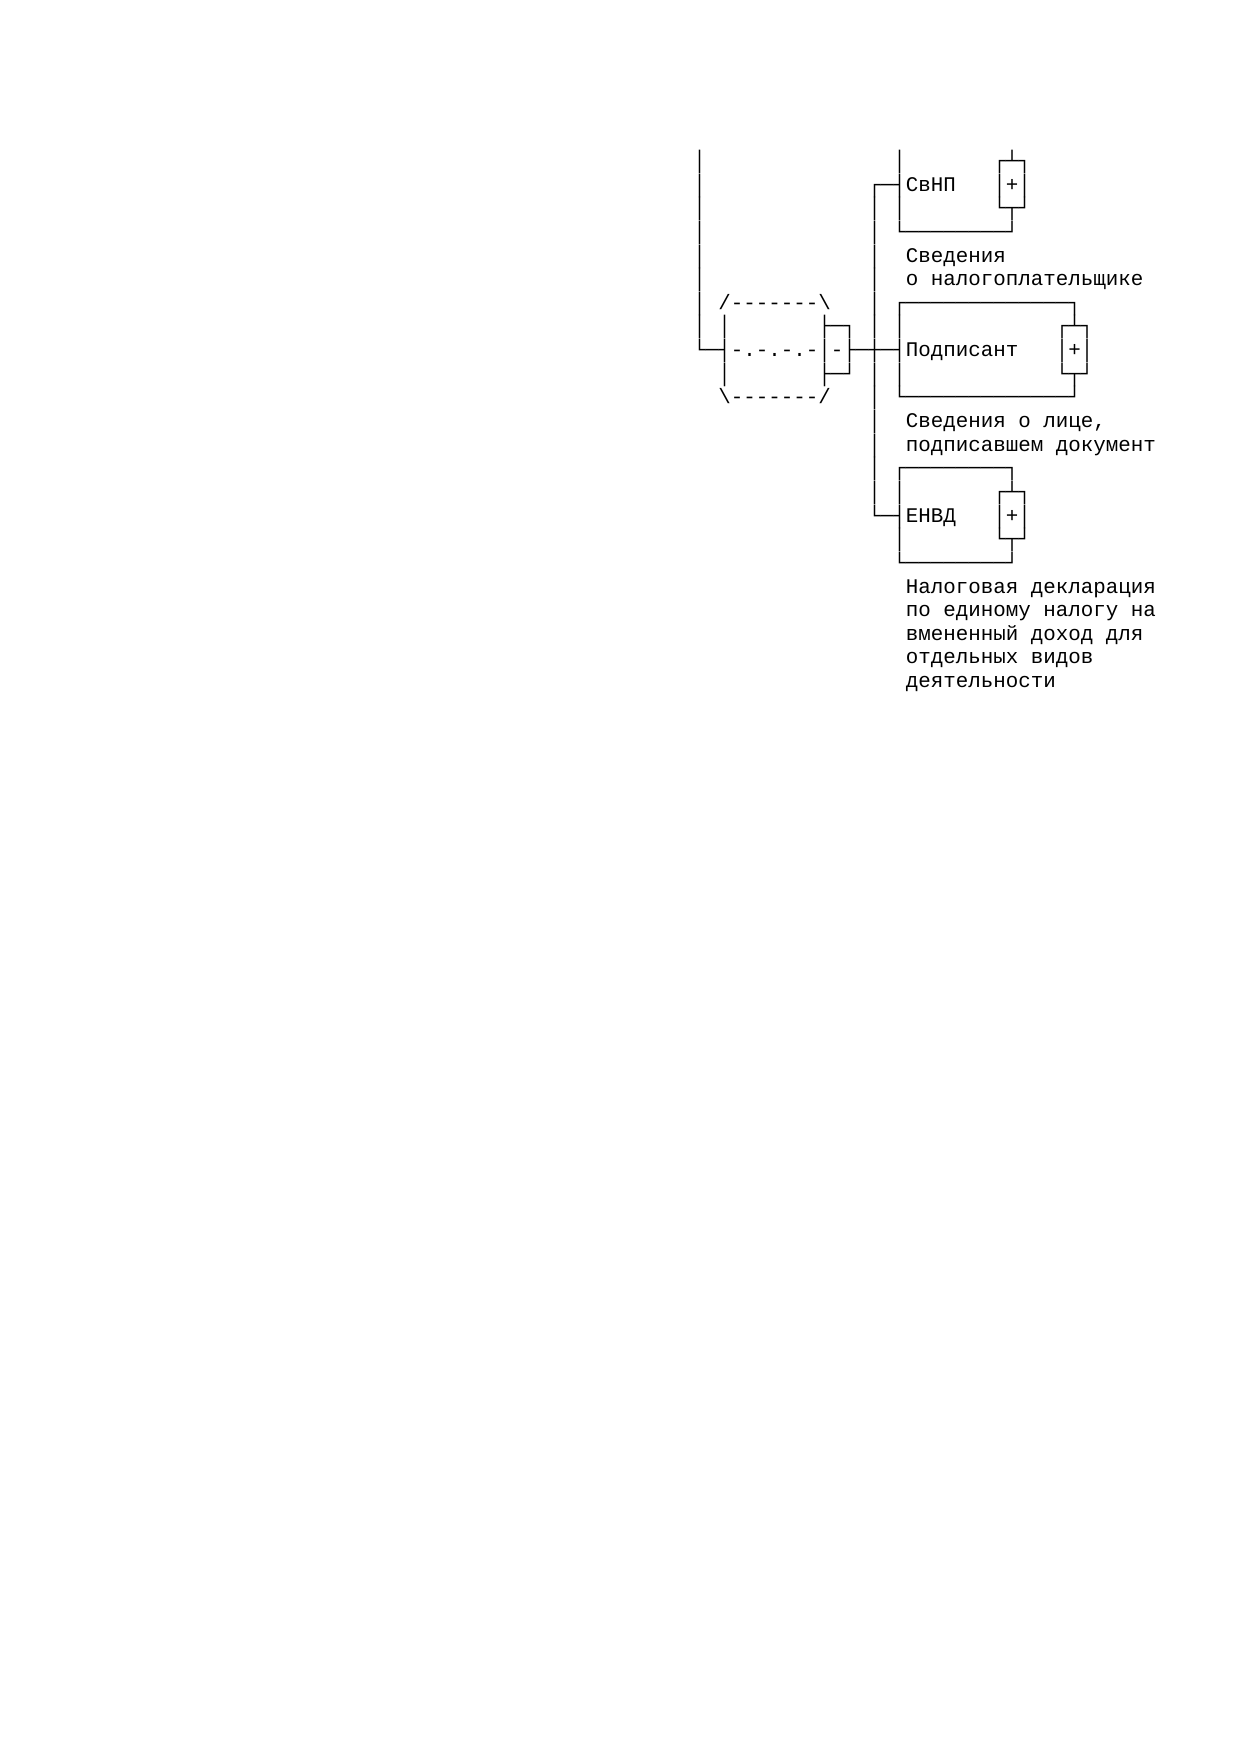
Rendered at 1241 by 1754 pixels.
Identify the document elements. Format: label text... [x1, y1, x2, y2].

text └─┤ЕНВД │+│ [1000, 505, 1024, 528]
text └─┤ЕНВД │+│ [900, 505, 999, 528]
text \-------/ │ └─────────────┘ [118, 386, 1181, 410]
text └─┤ЕНВД │+│ [118, 505, 899, 528]
text │ ┌─┤СвНП │+│ [118, 174, 699, 197]
text отдельных видов [118, 647, 1181, 670]
text │ ┌────────┐ [118, 457, 1181, 481]
text │ │ └────────┘ [900, 221, 1011, 231]
text │ ┌─┤СвНП │+│ [875, 185, 899, 197]
text │ ├─┘ │ │ └┬┘ [825, 363, 874, 386]
text │ ├─┘ │ │ └┬┘ [1075, 363, 1181, 386]
text └─┤ЕНВД │+│ [1025, 505, 1181, 528]
text │ ├─┘ │ │ └┬┘ [900, 363, 1074, 386]
text │ │ Сведения [118, 244, 1181, 268]
text │ │ └────────┘ [875, 221, 1181, 244]
text │ │ ├─┐ │ │ ┌┴┐ [118, 316, 1181, 339]
text │ │ └────────┘ [118, 221, 699, 244]
text │ └┬┘ [118, 528, 1181, 552]
text │ │ ┌┴┐ [118, 150, 1181, 174]
text │ │ ┌┴┐ [118, 481, 1181, 505]
text деятельности [118, 670, 1181, 694]
text │ подписавшем документ [118, 434, 874, 457]
text │ /-------\ │ ┌─────────────┐ [900, 303, 1074, 316]
text по единому налогу на [118, 599, 1181, 623]
text │ /-------\ │ ┌─────────────┐ [700, 292, 874, 316]
text Налоговая декларация [118, 576, 1181, 599]
text └────────┘ [118, 552, 1181, 576]
text │ ┌─┤СвНП │+│ [1000, 174, 1024, 197]
text │ подписавшем документ [875, 434, 1181, 457]
text └─┤-.-.-.-│-├─┼─┤Подписант │+│ [118, 339, 1181, 363]
text │ /-------\ │ ┌─────────────┐ [875, 292, 1181, 316]
text │ /-------\ │ ┌─────────────┐ [118, 292, 699, 316]
text │ Сведения о лице, [118, 410, 1181, 434]
text │ │ │ └┬┘ [118, 197, 1181, 221]
text │ │ о налогоплательщике [118, 268, 1181, 292]
text └─┤ЕНВД │+│ [875, 505, 899, 515]
text │ ├─┘ │ │ └┬┘ [118, 363, 724, 386]
text │ ┌─┤СвНП │+│ [1025, 174, 1181, 197]
text │ ├─┘ │ │ └┬┘ [725, 363, 824, 386]
text │ ├─┘ │ │ └┬┘ [875, 363, 899, 386]
text │ ┌─┤СвНП │+│ [900, 174, 999, 197]
text │ ┌─┤СвНП │+│ [700, 174, 899, 197]
text вмененный доход для [118, 623, 1181, 647]
text │ │ └────────┘ [700, 221, 874, 244]
